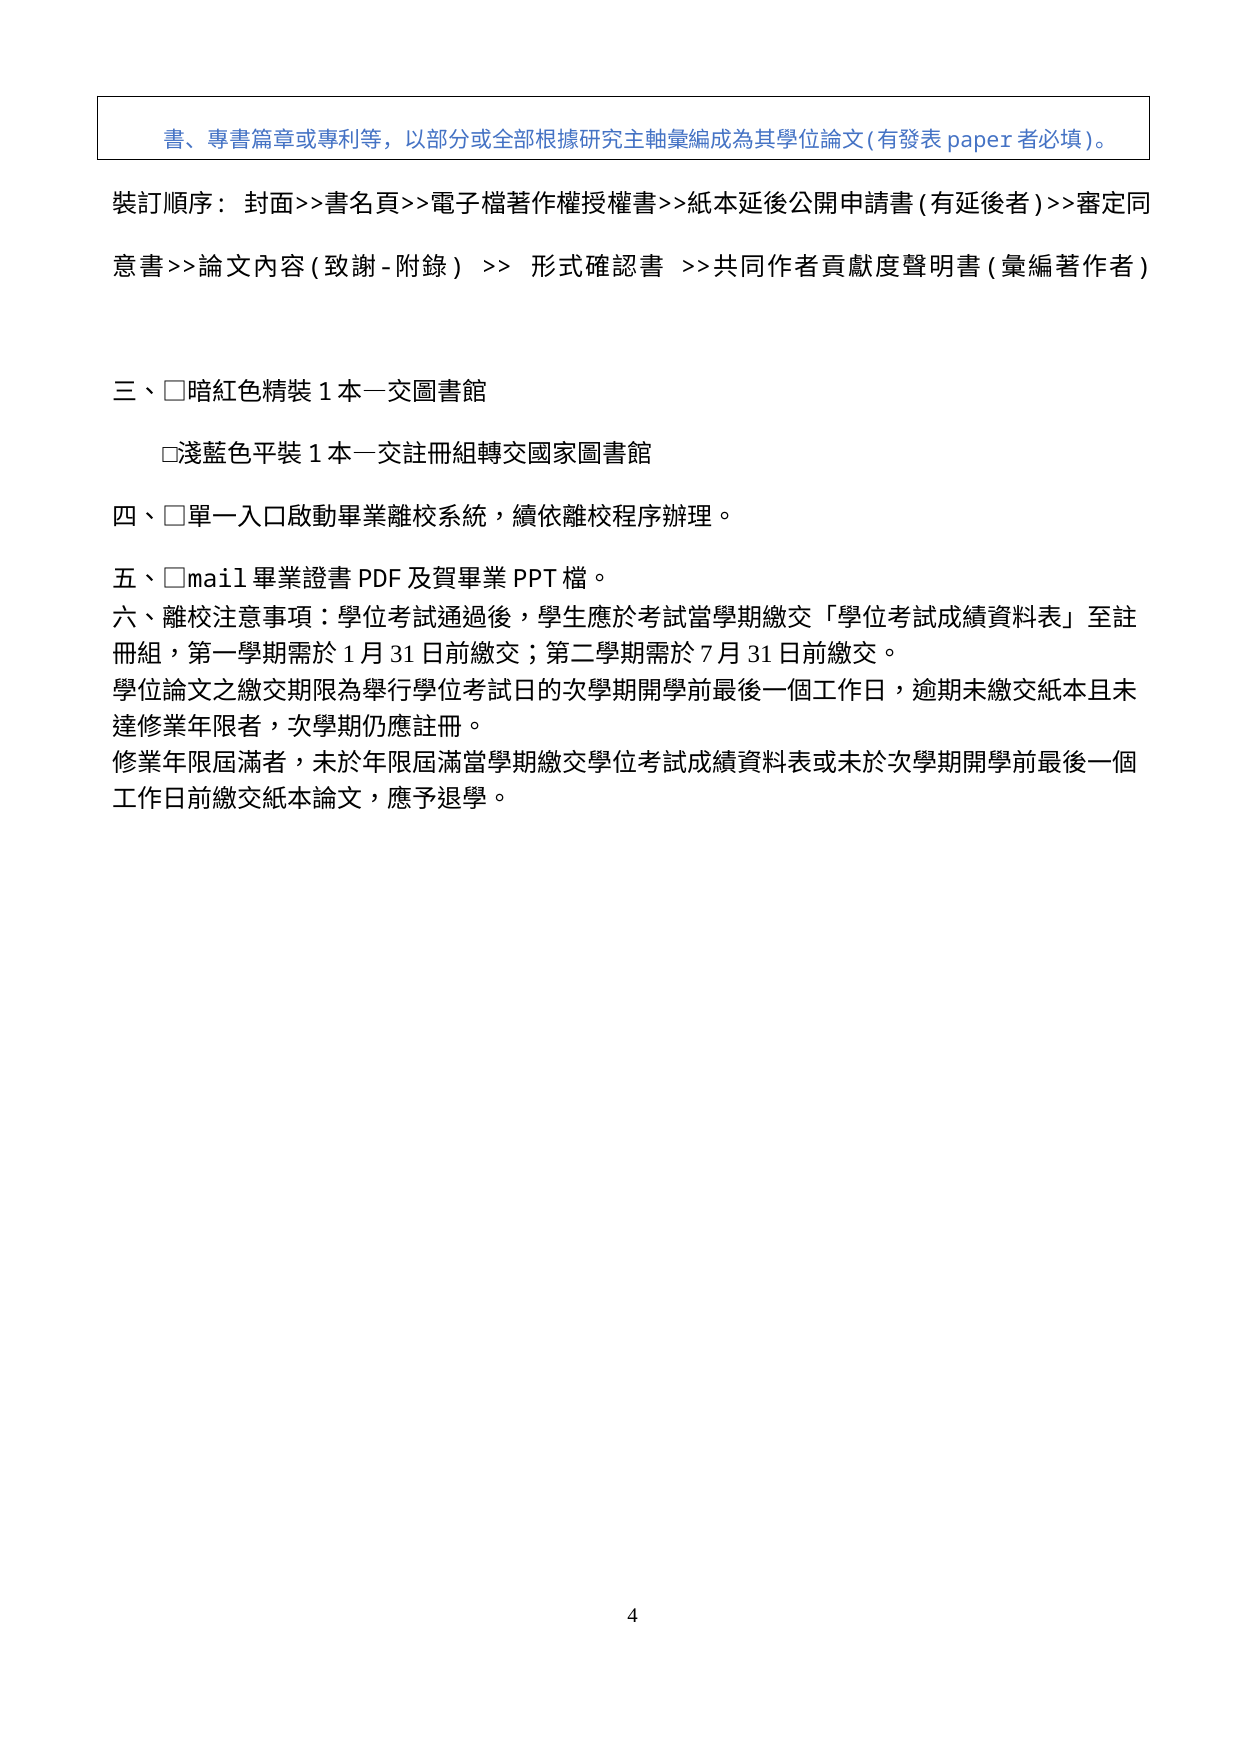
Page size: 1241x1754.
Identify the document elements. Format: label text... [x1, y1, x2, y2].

text 三、□暗紅色精裝1本—交圖書館 [112, 348, 1152, 410]
table_cell 書、專書篇章或專利等，以部分或全部根據研究主軸彙編成為其學位論文(有發表paper者必填)。 [98, 97, 1149, 159]
text 學位論文之繳交期限為舉行學位考試日的次學期開學前最後一個工作日，逾期未繳交紙本且未達修業年限者，次學期仍應註冊。 [112, 670, 1152, 743]
text □淺藍色平裝1本—交註冊組轉交國家圖書館 [112, 410, 1152, 473]
text 裝訂順序: 封面>>書名頁>>電子檔著作權授權書>>紙本延後公開申請書(有延後者)>>審定同意書>>論文內容(致謝-附錄) >> 形式確認書 >>共同作者貢獻度聲明書(彙編著作者) [112, 160, 1152, 348]
text 五、□mail畢業證書PDF及賀畢業PPT檔。 [112, 535, 1152, 598]
text 四、□單一入口啟動畢業離校系統，續依離校程序辦理。 [112, 473, 1152, 535]
text 修業年限屆滿者，未於年限屆滿當學期繳交學位考試成績資料表或未於次學期開學前最後一個工作日前繳交紙本論文，應予退學。 [112, 743, 1152, 815]
text 六、離校注意事項：學位考試通過後，學生應於考試當學期繳交「學位考試成績資料表」至註冊組，第一學期需於1月31日前繳交；第二學期需於7月31日前繳交。 [112, 598, 1152, 670]
